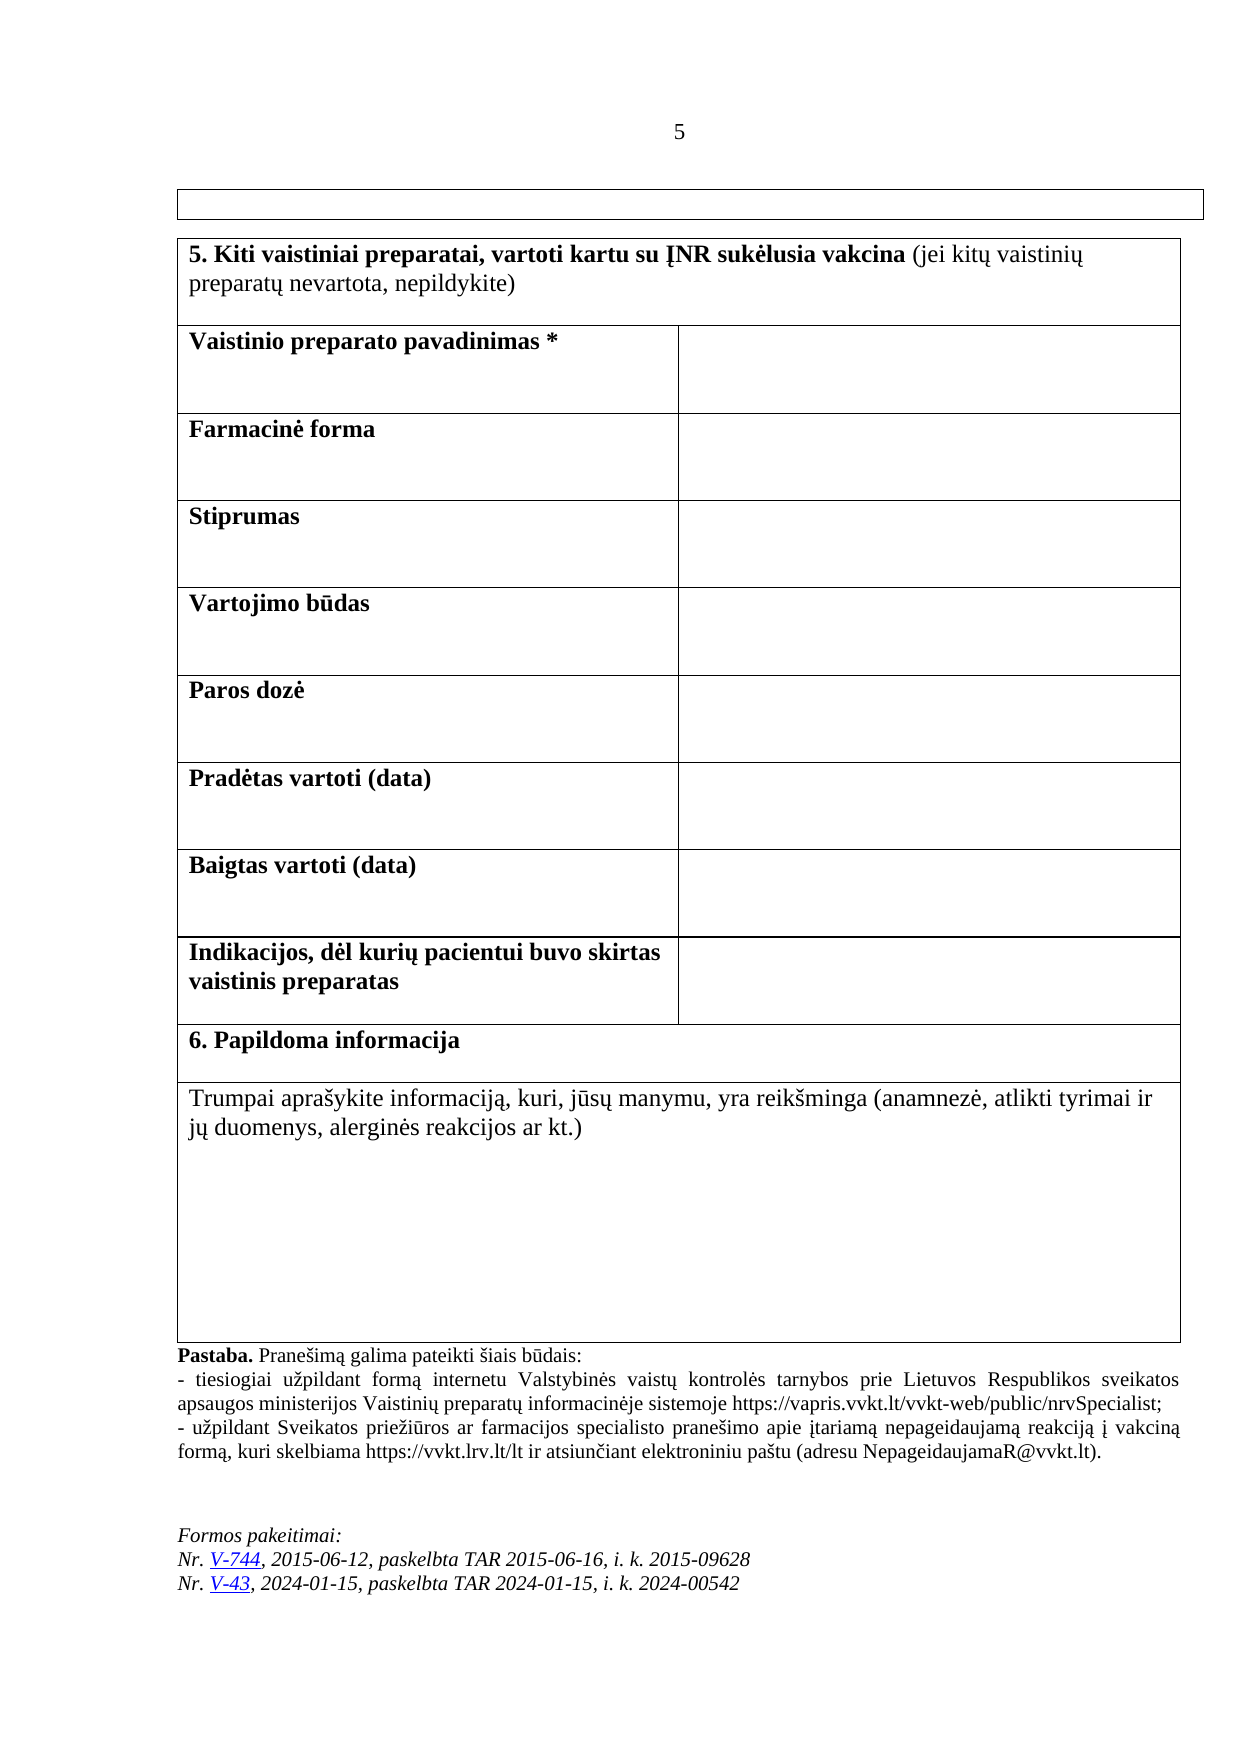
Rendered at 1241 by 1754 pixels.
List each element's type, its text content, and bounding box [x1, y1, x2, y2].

text - tiesiogiai užpildant formą internetu Valstybinės vaistų kontrolės tarnybos prie Lietuvos Respublikos sveikatos apsaugos ministerijos Vaistinių preparatų informacinėje sistemoje https://vapris.vvkt.lt/vvkt-web/public/nrvSpecialist; [177, 1367, 1181, 1415]
table_cell Vaistinio preparato pavadinimas * [178, 326, 678, 413]
table_cell [679, 676, 1180, 762]
text Nr. V-744, 2015-06-12, paskelbta TAR 2015-06-16, i. k. 2015-09628 [177, 1547, 1181, 1571]
text Formos pakeitimai: [177, 1523, 1181, 1547]
table_cell Pradėtas vartoti (data) [178, 763, 678, 849]
table_cell Baigtas vartoti (data) [178, 850, 678, 936]
table_cell [679, 938, 1180, 1024]
table_cell [679, 588, 1180, 674]
table_cell [679, 326, 1180, 413]
table_cell [679, 501, 1180, 587]
table_cell [679, 850, 1180, 936]
table_cell [178, 190, 1203, 219]
text Pastaba. Pranešimą galima pateikti šiais būdais: [177, 1343, 1181, 1367]
table_cell 6. Papildoma informacija [178, 1025, 1180, 1082]
table_cell Farmacinė forma [178, 414, 678, 500]
table_cell Trumpai aprašykite informaciją, kuri, jūsų manymu, yra reikšminga (anamnezė, atlikti tyrimai ir jų duomenys, alerginės reakcijos ar kt.) [178, 1083, 1180, 1342]
table_cell Paros dozė [178, 676, 678, 762]
table_cell Stiprumas [178, 501, 678, 587]
table_cell [679, 763, 1180, 849]
text - užpildant Sveikatos priežiūros ar farmacijos specialisto pranešimo apie įtariamą nepageidaujamą reakciją į vakciną formą, kuri skelbiama https://vvkt.lrv.lt/lt ir atsiunčiant elektroniniu paštu (adresu NepageidaujamaR@vvkt.lt). [177, 1415, 1181, 1463]
table_cell Indikacijos, dėl kurių pacientui buvo skirtas vaistinis preparatas [178, 938, 678, 1024]
table_header 5. Kiti vaistiniai preparatai, vartoti kartu su ĮNR sukėlusia vakcina (jei kitų vaistinių preparatų nevartota, nepildykite) [178, 239, 1180, 325]
text Nr. V-43, 2024-01-15, paskelbta TAR 2024-01-15, i. k. 2024-00542 [177, 1571, 1181, 1595]
table_cell Vartojimo būdas [178, 588, 678, 674]
table_cell [679, 414, 1180, 500]
